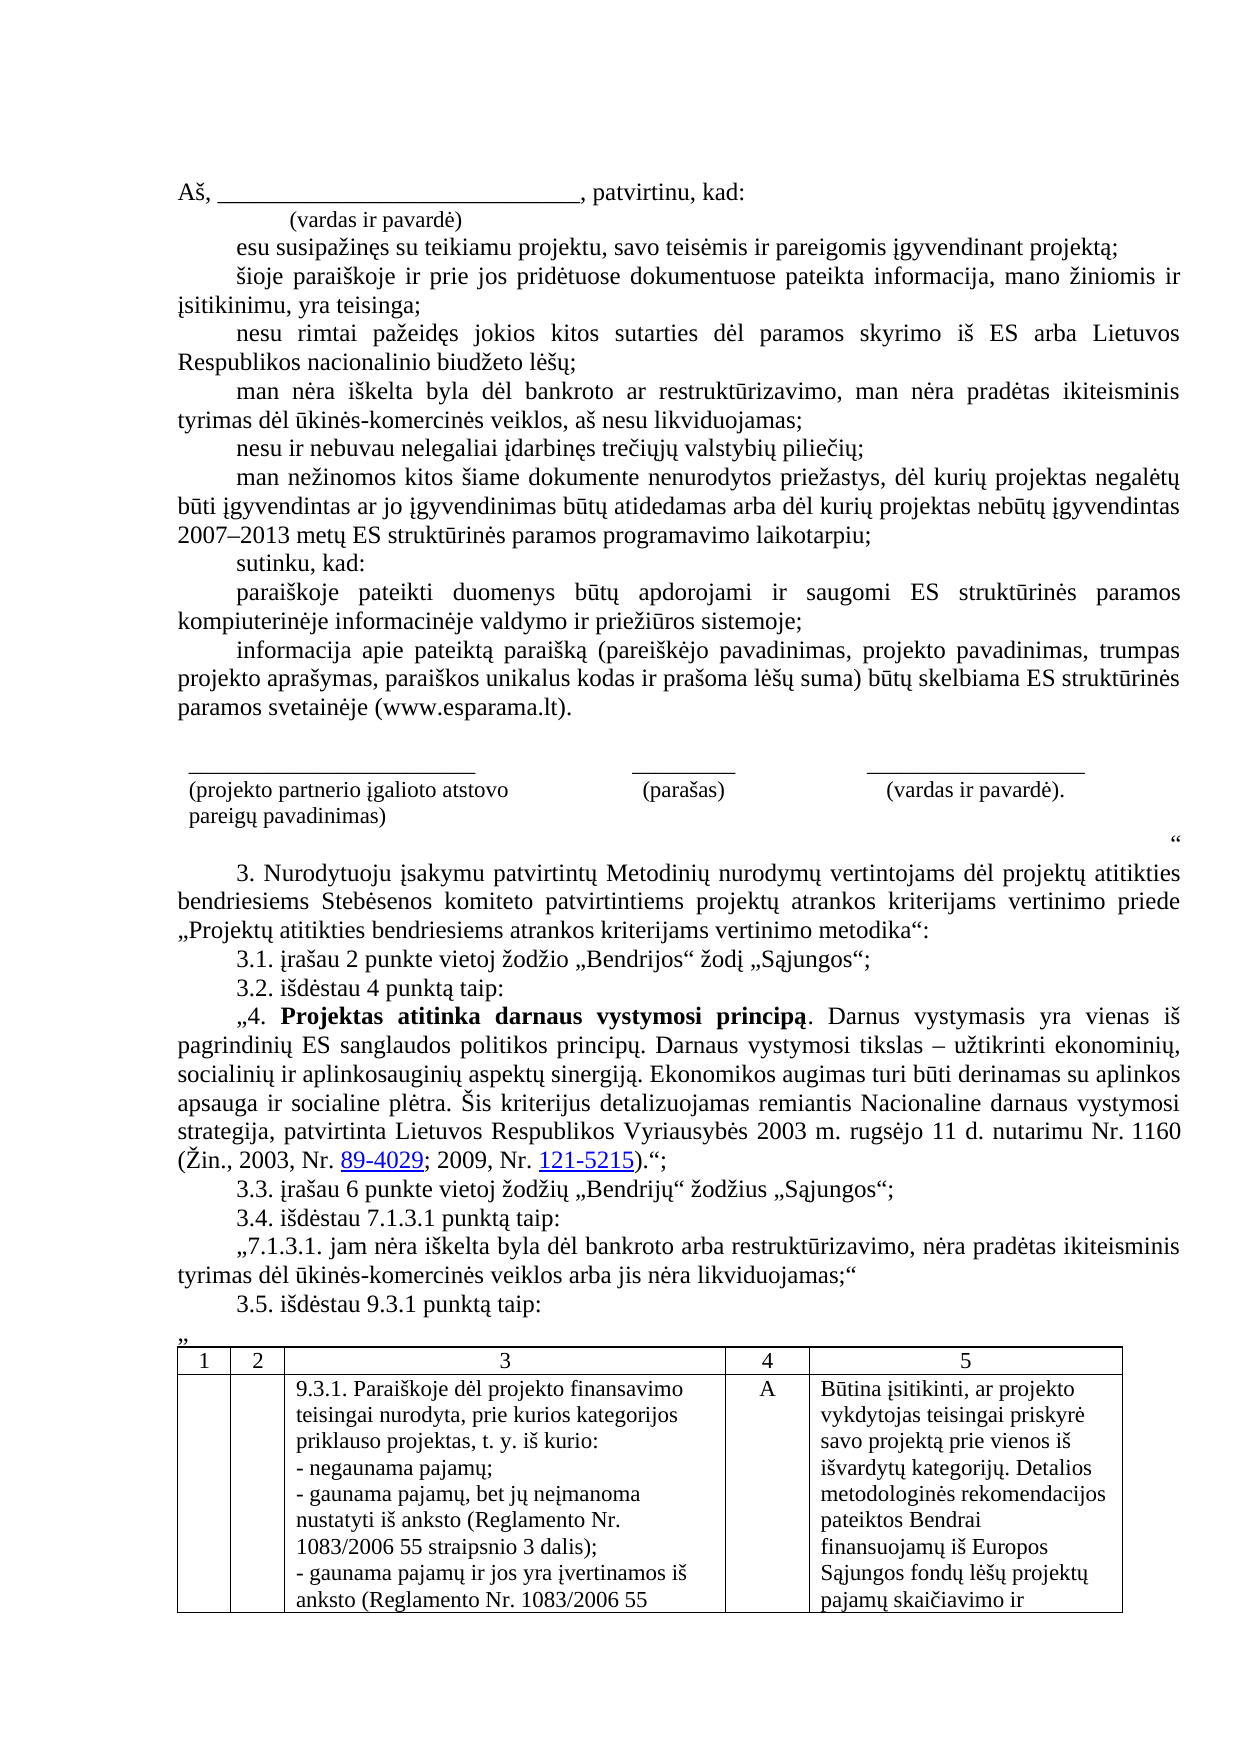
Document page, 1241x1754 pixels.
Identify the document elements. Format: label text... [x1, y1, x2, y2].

table_cell [178, 1375, 230, 1612]
table_header _________ (parašas) [538, 750, 829, 829]
table_cell Būtina įsitikinti, ar projekto vykdytojas teisingai priskyrė savo projektą prie vienos iš išvardytų kategorijų. Detalios metodologinės rekomendacijos pateiktos Bendrai finansuojamų iš Europos Sąjungos fondų lėšų projektų pajamų skaičiavimo ir [810, 1375, 1122, 1612]
text esu susipažinęs su teikiamu projektu, savo teisėmis ir pareigomis įgyvendinant projektą; [177, 232, 1181, 261]
text informacija apie pateiktą paraišką (pareiškėjo pavadinimas, projekto pavadinimas, trumpas projekto aprašymas, paraiškos unikalus kodas ir prašoma lėšų suma) būtų skelbiama ES struktūrinės paramos svetainėje (www.esparama.lt). [177, 635, 1181, 721]
text „ [177, 1318, 1181, 1346]
text 3.2. išdėstau 4 punktą taip: [177, 973, 1181, 1001]
text nesu ir nebuvau nelegaliai įdarbinęs trečiųjų valstybių piliečių; [177, 433, 1181, 462]
table_cell [231, 1375, 284, 1612]
table_header 4 [726, 1348, 809, 1374]
text (vardas ir pavardė) [289, 206, 1181, 232]
text 3.3. įrašau 6 punkte vietoj žodžių „Bendrijų“ žodžius „Sąjungos“; [177, 1174, 1181, 1203]
table_header 1 [178, 1348, 230, 1374]
text paraiškoje pateikti duomenys būtų apdorojami ir saugomi ES struktūrinės paramos kompiuterinėje informacinėje valdymo ir priežiūros sistemoje; [177, 577, 1181, 635]
table_cell A [726, 1375, 809, 1612]
table_header 5 [810, 1348, 1122, 1374]
text 3.5. išdėstau 9.3.1 punktą taip: [177, 1289, 1181, 1318]
text Aš, _____________________________, patvirtinu, kad: [177, 177, 1181, 206]
text 3.4. išdėstau 7.1.3.1 punktą taip: [177, 1203, 1181, 1231]
text man nėra iškelta byla dėl bankroto ar restruktūrizavimo, man nėra pradėtas ikiteisminis tyrimas dėl ūkinės-komercinės veiklos, aš nesu likviduojamas; [177, 376, 1181, 433]
table_header 2 [231, 1348, 284, 1374]
text sutinku, kad: [177, 548, 1181, 577]
text „4. Projektas atitinka darnaus vystymosi principą. Darnus vystymasis yra vienas iš pagrindinių ES sanglaudos politikos principų. Darnaus vystymosi tikslas – užtikrinti ekonominių, socialinių ir aplinkosauginių aspektų sinergiją. Ekonomikos augimas turi būti derinamas su aplinkos apsauga ir socialine plėtra. Šis kriterijus detalizuojamas remiantis Nacionaline darnaus vystymosi strategija, patvirtinta Lietuvos Respublikos Vyriausybės 2003 m. rugsėjo 11 d. nutarimu Nr. 1160 (Žin., 2003, Nr. 89-4029; 2009, Nr. 121-5215).“; [177, 1001, 1181, 1174]
text šioje paraiškoje ir prie jos pridėtuose dokumentuose pateikta informacija, mano žiniomis ir įsitikinimu, yra teisinga; [177, 261, 1181, 318]
text nesu rimtai pažeidęs jokios kitos sutarties dėl paramos skyrimo iš ES arba Lietuvos Respublikos nacionalinio biudžeto lėšų; [177, 318, 1181, 376]
table_header ___________________ (vardas ir pavardė). [829, 750, 1122, 829]
text 3.1. įrašau 2 punkte vietoj žodžio „Bendrijos“ žodį „Sąjungos“; [177, 944, 1181, 973]
text man nežinomos kitos šiame dokumente nenurodytos priežastys, dėl kurių projektas negalėtų būti įgyvendintas ar jo įgyvendinimas būtų atidedamas arba dėl kurių projektas nebūtų įgyvendintas 2007–2013 metų ES struktūrinės paramos programavimo laikotarpiu; [177, 462, 1181, 548]
text „7.1.3.1. jam nėra iškelta byla dėl bankroto arba restruktūrizavimo, nėra pradėtas ikiteisminis tyrimas dėl ūkinės-komercinės veiklos arba jis nėra likviduojamas;“ [177, 1231, 1181, 1289]
table_header 3 [285, 1348, 725, 1374]
text “ [177, 829, 1181, 858]
table_cell 9.3.1. Paraiškoje dėl projekto finansavimo teisingai nurodyta, prie kurios kategorijos priklauso projektas, t. y. iš kurio: - negaunama pajamų; - gaunama pajamų, bet jų neįmanoma nustatyti iš anksto (Reglamento Nr. 1083/2006 55 straipsnio 3 dalis); - gaunama pajamų ir jos yra įvertinamos iš anksto (Reglamento Nr. 1083/2006 55 [285, 1375, 725, 1612]
table_header _________________________ (projekto partnerio įgalioto atstovo pareigų pavadinimas) [177, 750, 538, 829]
text 3. Nurodytuoju įsakymu patvirtintų Metodinių nurodymų vertintojams dėl projektų atitikties bendriesiems Stebėsenos komiteto patvirtintiems projektų atrankos kriterijams vertinimo priede „Projektų atitikties bendriesiems atrankos kriterijams vertinimo metodika“: [177, 858, 1181, 944]
